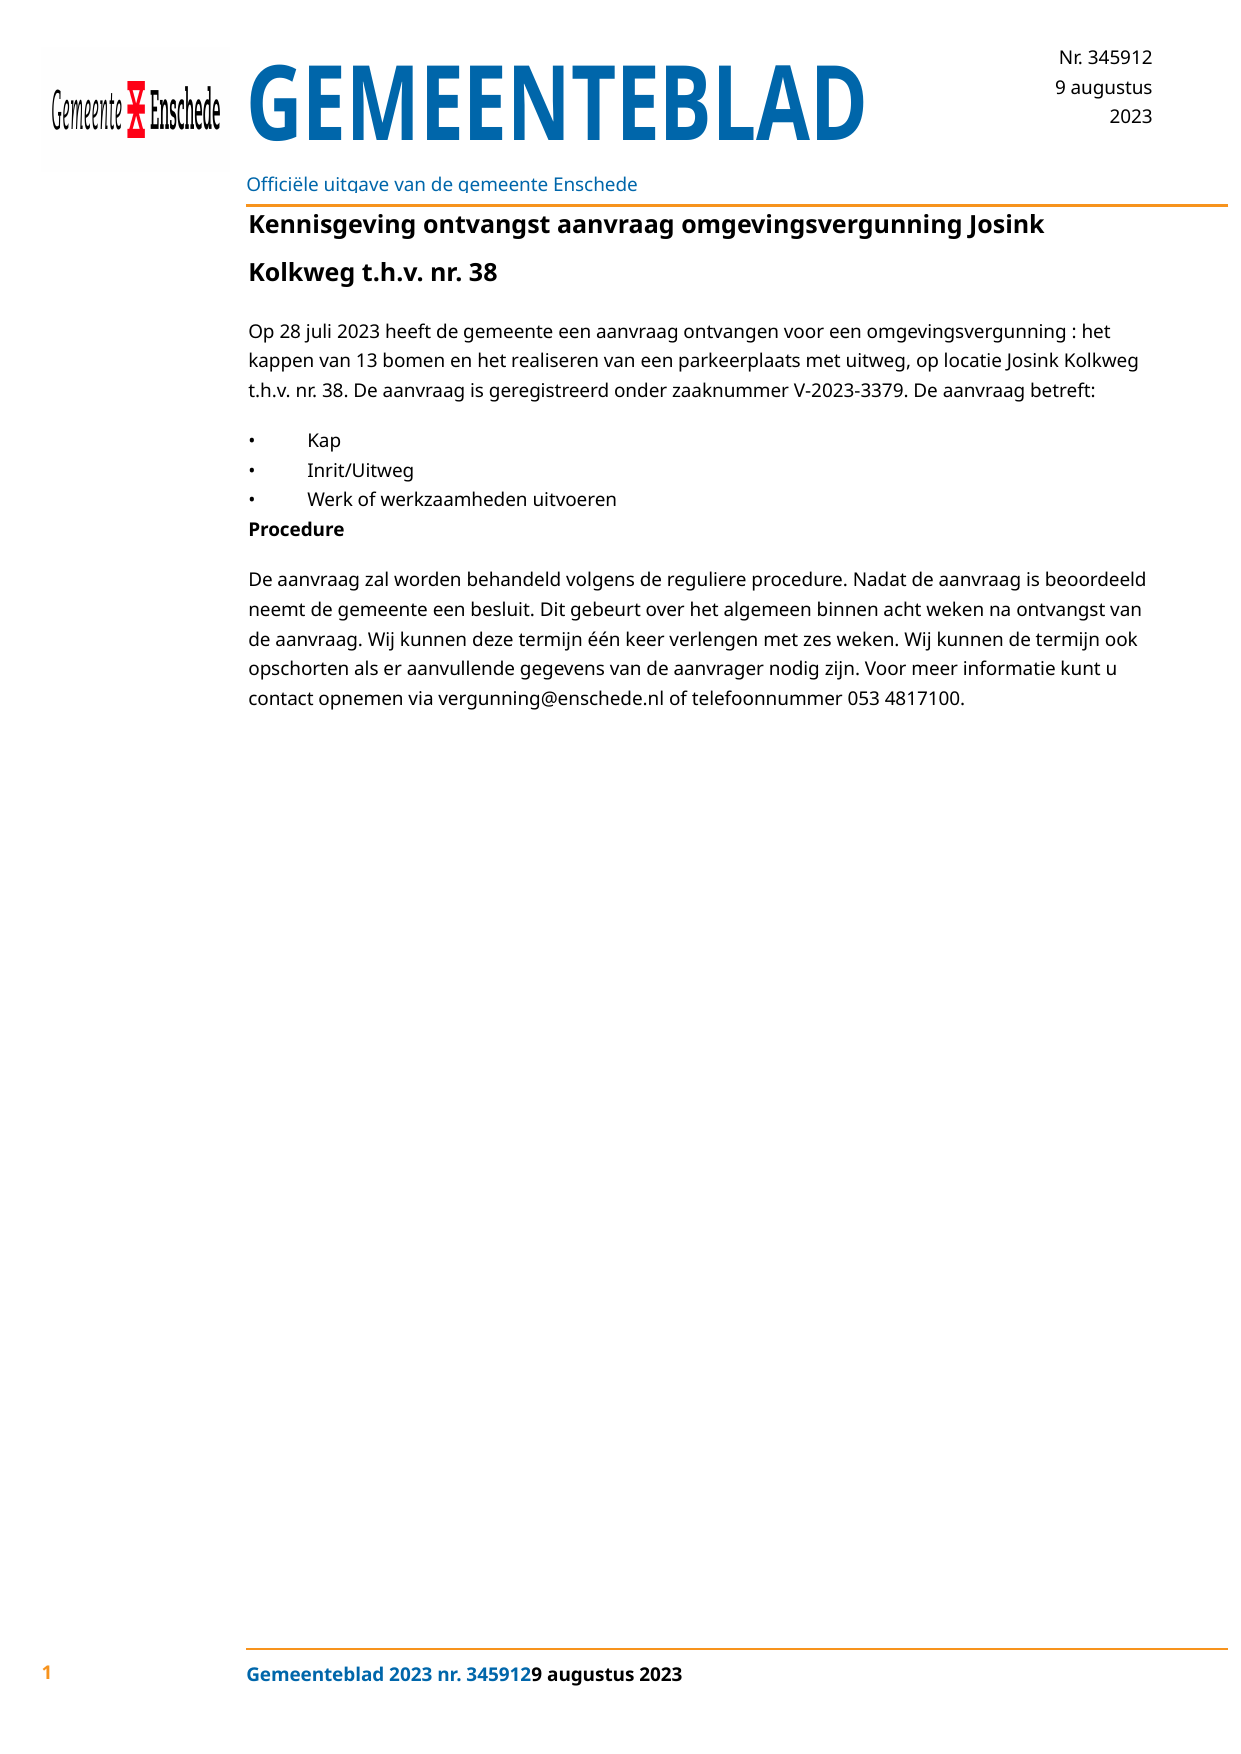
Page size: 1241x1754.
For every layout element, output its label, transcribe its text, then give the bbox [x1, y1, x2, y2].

list Inrit/Uitweg [248, 457, 1152, 483]
list Werk of werkzaamheden uitvoeren [248, 487, 1152, 512]
picture [41, 47, 231, 172]
text Kennisgeving ontvangst aanvraag omgevingsvergunning Josink Kolkweg t.h.v. nr. 38 [248, 207, 1152, 288]
list Kap [248, 427, 1152, 453]
text Procedure [248, 516, 1152, 542]
text De aanvraag zal worden behandeld volgens de reguliere procedure. Nadat de aanvraag is beoordeeld neemt de gemeente een besluit. Dit gebeurt over het algemeen binnen acht weken na ontvangst van de aanvraag. Wij kunnen deze termijn één keer verlengen met zes weken. Wij kunnen de termijn ook opschorten als er aanvullende gegevens van de aanvrager nodig zijn. Voor meer informatie kunt u contact opnemen via vergunning@enschede.nl of telefoonnummer 053 4817100. [248, 567, 1152, 711]
text Op 28 juli 2023 heeft de gemeente een aanvraag ontvangen voor een omgevingsvergunning : het kappen van 13 bomen en het realiseren van een parkeerplaats met uitweg, op locatie Josink Kolkweg t.h.v. nr. 38. De aanvraag is geregistreerd onder zaaknummer V-2023-3379. De aanvraag betreft: [248, 318, 1152, 403]
